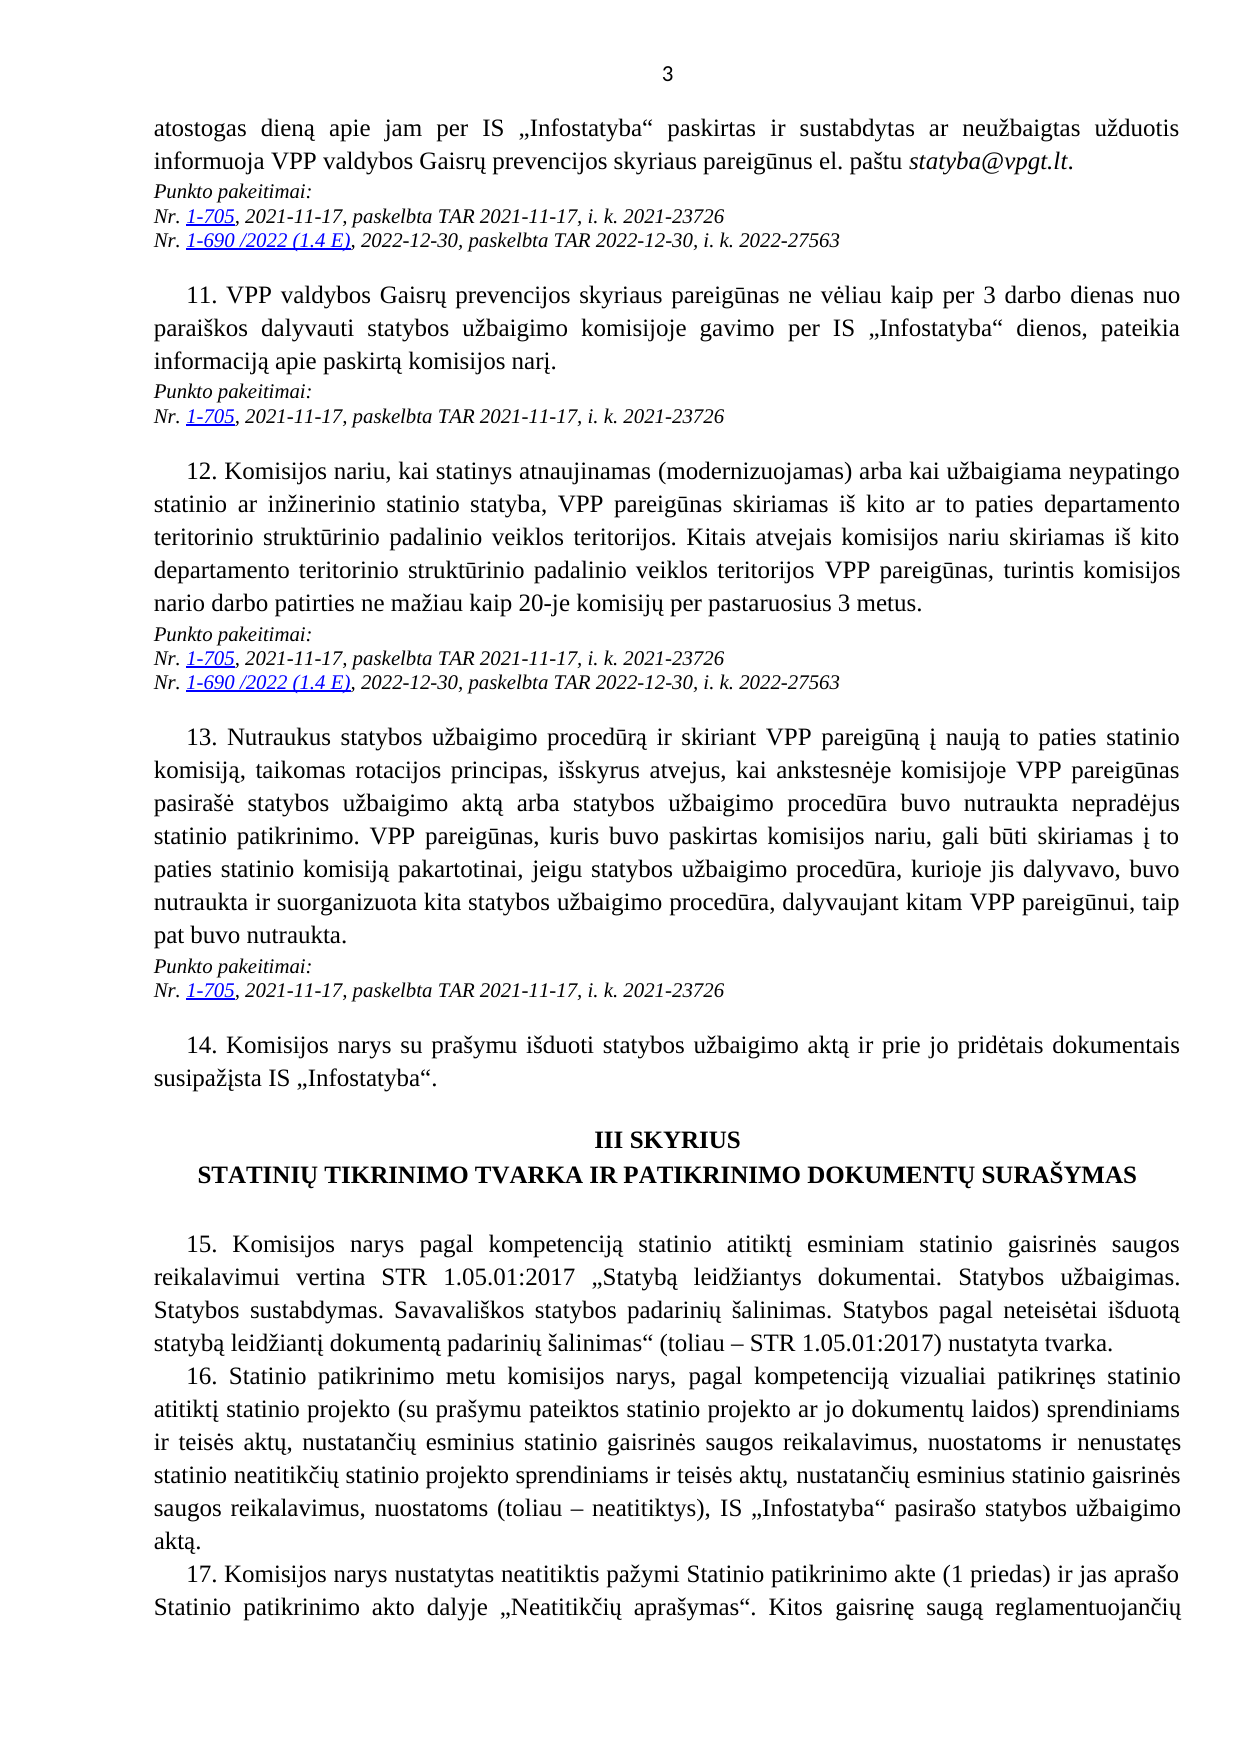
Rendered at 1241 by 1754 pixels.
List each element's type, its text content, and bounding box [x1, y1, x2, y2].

text Nr. 1-705, 2021-11-17, paskelbta TAR 2021-11-17, i. k. 2021-23726 [153, 646, 1181, 669]
text 15. Komisijos narys pagal kompetenciją statinio atitiktį esminiam statinio gaisrinės saugos reikalavimui vertina STR 1.05.01:2017 „Statybą leidžiantys dokumentai. Statybos užbaigimas. Statybos sustabdymas. Savavališkos statybos padarinių šalinimas. Statybos pagal neteisėtai išduotą statybą leidžiantį dokumentą padarinių šalinimas“ (toliau – STR 1.05.01:2017) nustatyta tvarka. [153, 1229, 1181, 1356]
text Punkto pakeitimai: [153, 953, 1181, 978]
text III SKYRIUS [153, 1125, 1181, 1154]
text 14. Komisijos narys su prašymu išduoti statybos užbaigimo aktą ir prie jo pridėtais dokumentais susipažįsta IS „Infostatyba“. [153, 1030, 1181, 1092]
text 11. VPP valdybos Gaisrų prevencijos skyriaus pareigūnas ne vėliau kaip per 3 darbo dienas nuo paraiškos dalyvauti statybos užbaigimo komisijoje gavimo per IS „Infostatyba“ dienos, pateikia informaciją apie paskirtą komisijos narį. [153, 280, 1181, 375]
text Punkto pakeitimai: [153, 621, 1181, 646]
text Nr. 1-705, 2021-11-17, paskelbta TAR 2021-11-17, i. k. 2021-23726 [153, 978, 1181, 1002]
text atostogas dieną apie jam per IS „Infostatyba“ paskirtas ir sustabdytas ar neužbaigtas užduotis informuoja VPP valdybos Gaisrų prevencijos skyriaus pareigūnus el. paštu statyba@vpgt.lt. [153, 113, 1181, 175]
text Punkto pakeitimai: [153, 179, 1181, 203]
text Nr. 1-705, 2021-11-17, paskelbta TAR 2021-11-17, i. k. 2021-23726 [153, 403, 1181, 428]
text 16. Statinio patikrinimo metu komisijos narys, pagal kompetenciją vizualiai patikrinęs statinio atitiktį statinio projekto (su prašymu pateiktos statinio projekto ar jo dokumentų laidos) sprendiniams ir teisės aktų, nustatančių esminius statinio gaisrinės saugos reikalavimus, nuostatoms ir nenustatęs statinio neatitikčių statinio projekto sprendiniams ir teisės aktų, nustatančių esminius statinio gaisrinės saugos reikalavimus, nuostatoms (toliau – neatitiktys), IS „Infostatyba“ pasirašo statybos užbaigimo aktą. [153, 1361, 1181, 1554]
text 17. Komisijos narys nustatytas neatitiktis pažymi Statinio patikrinimo akte (1 priedas) ir jas aprašo Statinio patikrinimo akto dalyje „Neatitikčių aprašymas“. Kitos gaisrinę saugą reglamentuojančių [153, 1559, 1181, 1621]
text 13. Nutraukus statybos užbaigimo procedūrą ir skiriant VPP pareigūną į naują to paties statinio komisiją, taikomas rotacijos principas, išskyrus atvejus, kai ankstesnėje komisijoje VPP pareigūnas pasirašė statybos užbaigimo aktą arba statybos užbaigimo procedūra buvo nutraukta nepradėjus statinio patikrinimo. VPP pareigūnas, kuris buvo paskirtas komisijos nariu, gali būti skiriamas į to paties statinio komisiją pakartotinai, jeigu statybos užbaigimo procedūra, kurioje jis dalyvavo, buvo nutraukta ir suorganizuota kita statybos užbaigimo procedūra, dalyvaujant kitam VPP pareigūnui, taip pat buvo nutraukta. [153, 722, 1181, 949]
text Nr. 1-705, 2021-11-17, paskelbta TAR 2021-11-17, i. k. 2021-23726 [153, 203, 1181, 228]
text 12. Komisijos nariu, kai statinys atnaujinamas (modernizuojamas) arba kai užbaigiama neypatingo statinio ar inžinerinio statinio statyba, VPP pareigūnas skiriamas iš kito ar to paties departamento teritorinio struktūrinio padalinio veiklos teritorijos. Kitais atvejais komisijos nariu skiriamas iš kito departamento teritorinio struktūrinio padalinio veiklos teritorijos VPP pareigūnas, turintis komisijos nario darbo patirties ne mažiau kaip 20-je komisijų per pastaruosius 3 metus. [153, 456, 1181, 617]
text Punkto pakeitimai: [153, 379, 1181, 403]
text STATINIŲ TIKRINIMO TVARKA ir PATIKRINIMO DOKUMENTŲ SURAŠYMAS [153, 1160, 1181, 1188]
text Nr. 1-690 /2022 (1.4 E), 2022-12-30, paskelbta TAR 2022-12-30, i. k. 2022-27563 [153, 228, 1181, 252]
text Nr. 1-690 /2022 (1.4 E), 2022-12-30, paskelbta TAR 2022-12-30, i. k. 2022-27563 [153, 669, 1181, 694]
